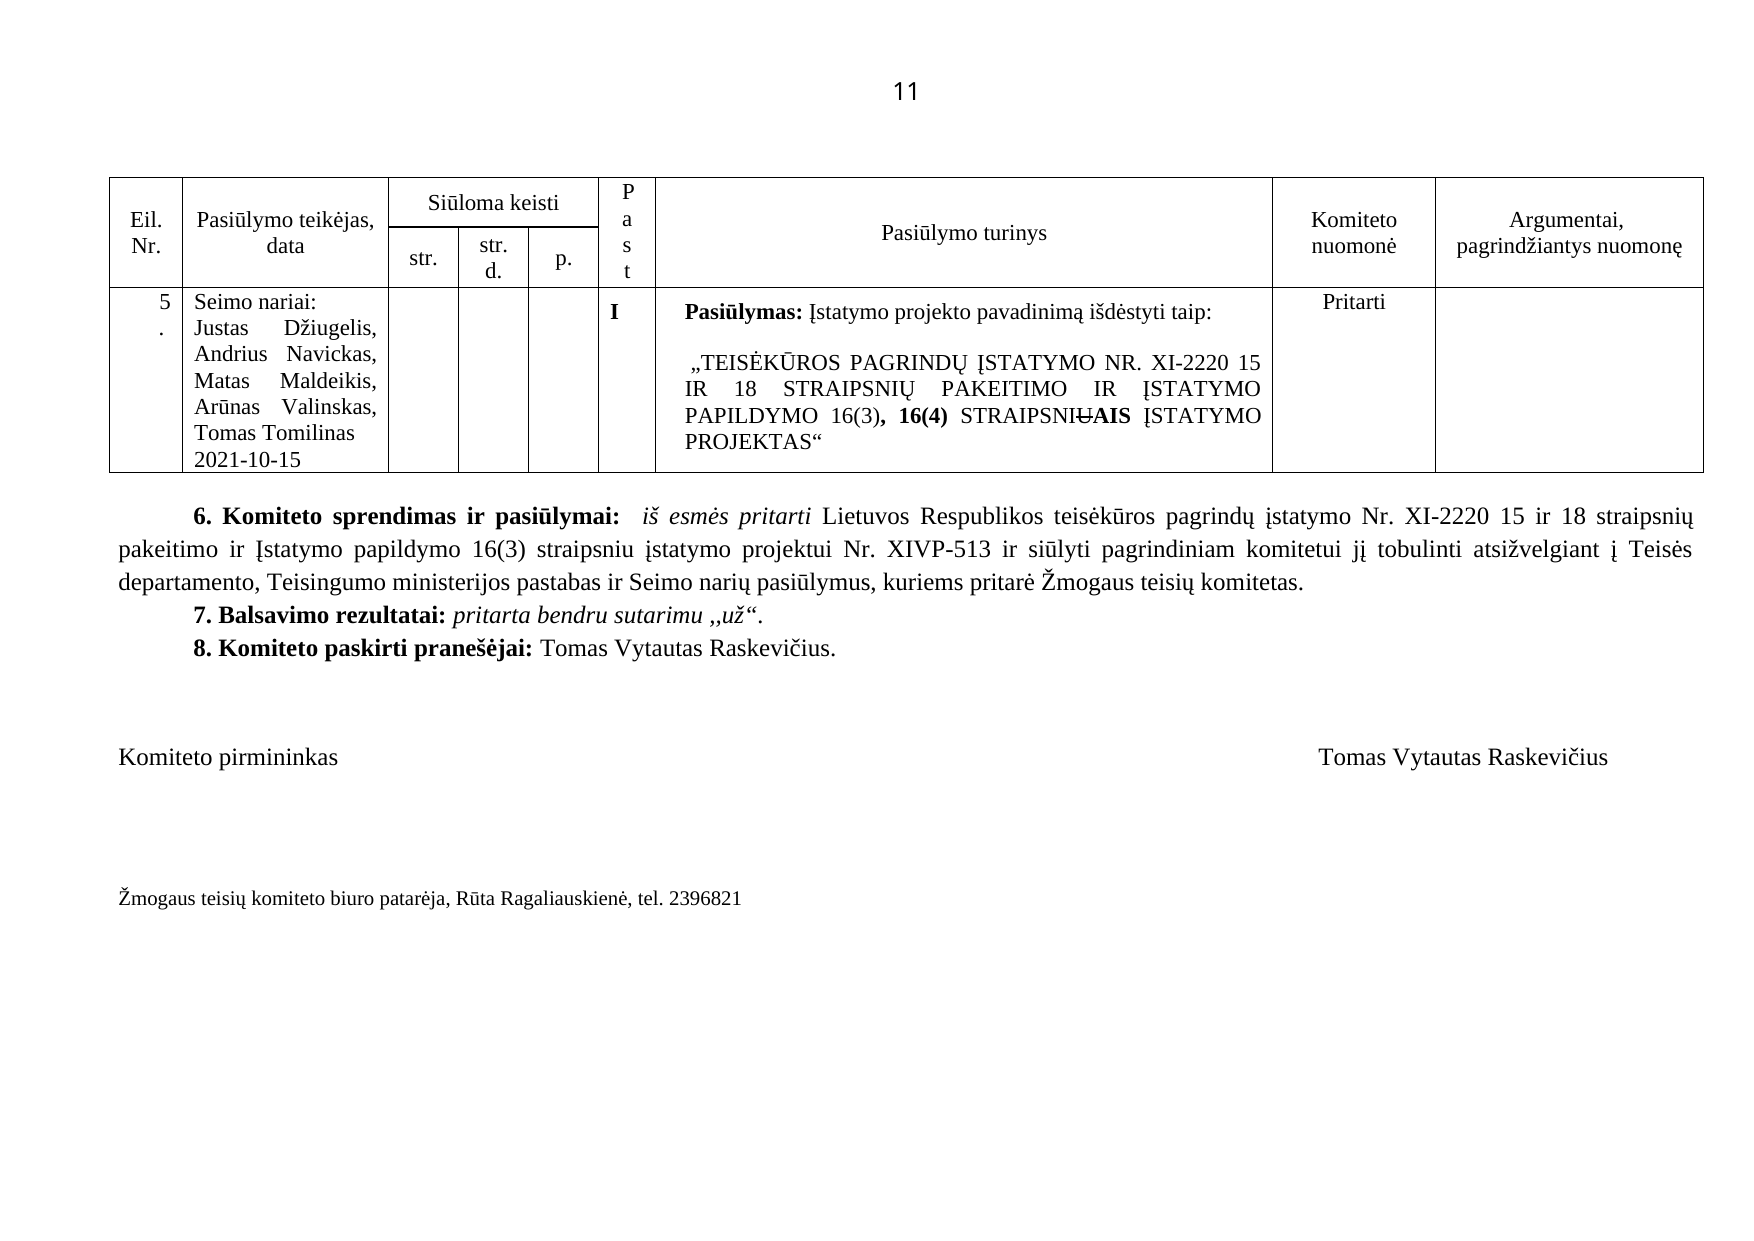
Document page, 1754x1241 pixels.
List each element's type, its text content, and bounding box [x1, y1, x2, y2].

table_cell Seimo nariai: Justas Džiugelis, Andrius Navickas, Matas Maldeikis, Arūnas Valinskas, Tomas Tomilinas 2021-10-15 [183, 288, 388, 472]
table_header Pastabos [599, 178, 655, 287]
table_cell [529, 288, 598, 472]
text 6. Komiteto sprendimas ir pasiūlymai: iš esmės pritarti Lietuvos Respublikos teisėkūros pagrindų įstatymo Nr. XI-2220 15 ir 18 straipsnių pakeitimo ir Įstatymo papildymo 16(3) straipsniu įstatymo projektui Nr. XIVP-513 ir siūlyti pagrindiniam komitetui jį tobulinti atsižvelgiant į Teisės departamento, Teisingumo ministerijos pastabas ir Seimo narių pasiūlymus, kuriems pritarė Žmogaus teisių komitetas. [118, 501, 1695, 596]
table_header Siūloma keisti [389, 178, 598, 226]
table_cell Pritarti [1273, 288, 1435, 472]
text 7. Balsavimo rezultatai: pritarta bendru sutarimu ,,už“. [118, 600, 1695, 629]
text 8. Komiteto paskirti pranešėjai: Tomas Vytautas Raskevičius. [118, 633, 1695, 662]
table_cell str. [389, 228, 458, 287]
table_cell p. [529, 228, 598, 287]
text Komiteto pirmininkas (Parašas) Tomas Vytautas Raskevičius [118, 742, 1695, 771]
table_header Pasiūlymo turinys [656, 178, 1272, 287]
table_cell [1436, 288, 1703, 472]
table_header Eil. Nr. [110, 178, 182, 287]
table_header Pasiūlymo teikėjas, data [183, 178, 388, 287]
table_cell str. d. [459, 228, 528, 287]
text Žmogaus teisių komiteto biuro patarėja, Rūta Ragaliauskienė, tel. 2396821 [118, 886, 1695, 910]
table_cell [110, 288, 182, 472]
table_cell [459, 288, 528, 472]
table_cell Pasiūlymas: Įstatymo projekto pavadinimą išdėstyti taip: „TEISĖKŪROS PAGRINDŲ ĮSTATYMO NR. XI-2220 15 IR 18 STRAIPSNIŲ PAKEITIMO IR ĮSTATYMO PAPILDYMO 16(3), 16(4) STRAIPSNIUAIS ĮSTATYMO PROJEKTAS“ [656, 288, 1272, 472]
table_cell I [599, 288, 655, 472]
table_cell [389, 288, 458, 472]
table_header Komiteto nuomonė [1273, 178, 1435, 287]
table_header Argumentai, pagrindžiantys nuomonę [1436, 178, 1703, 287]
